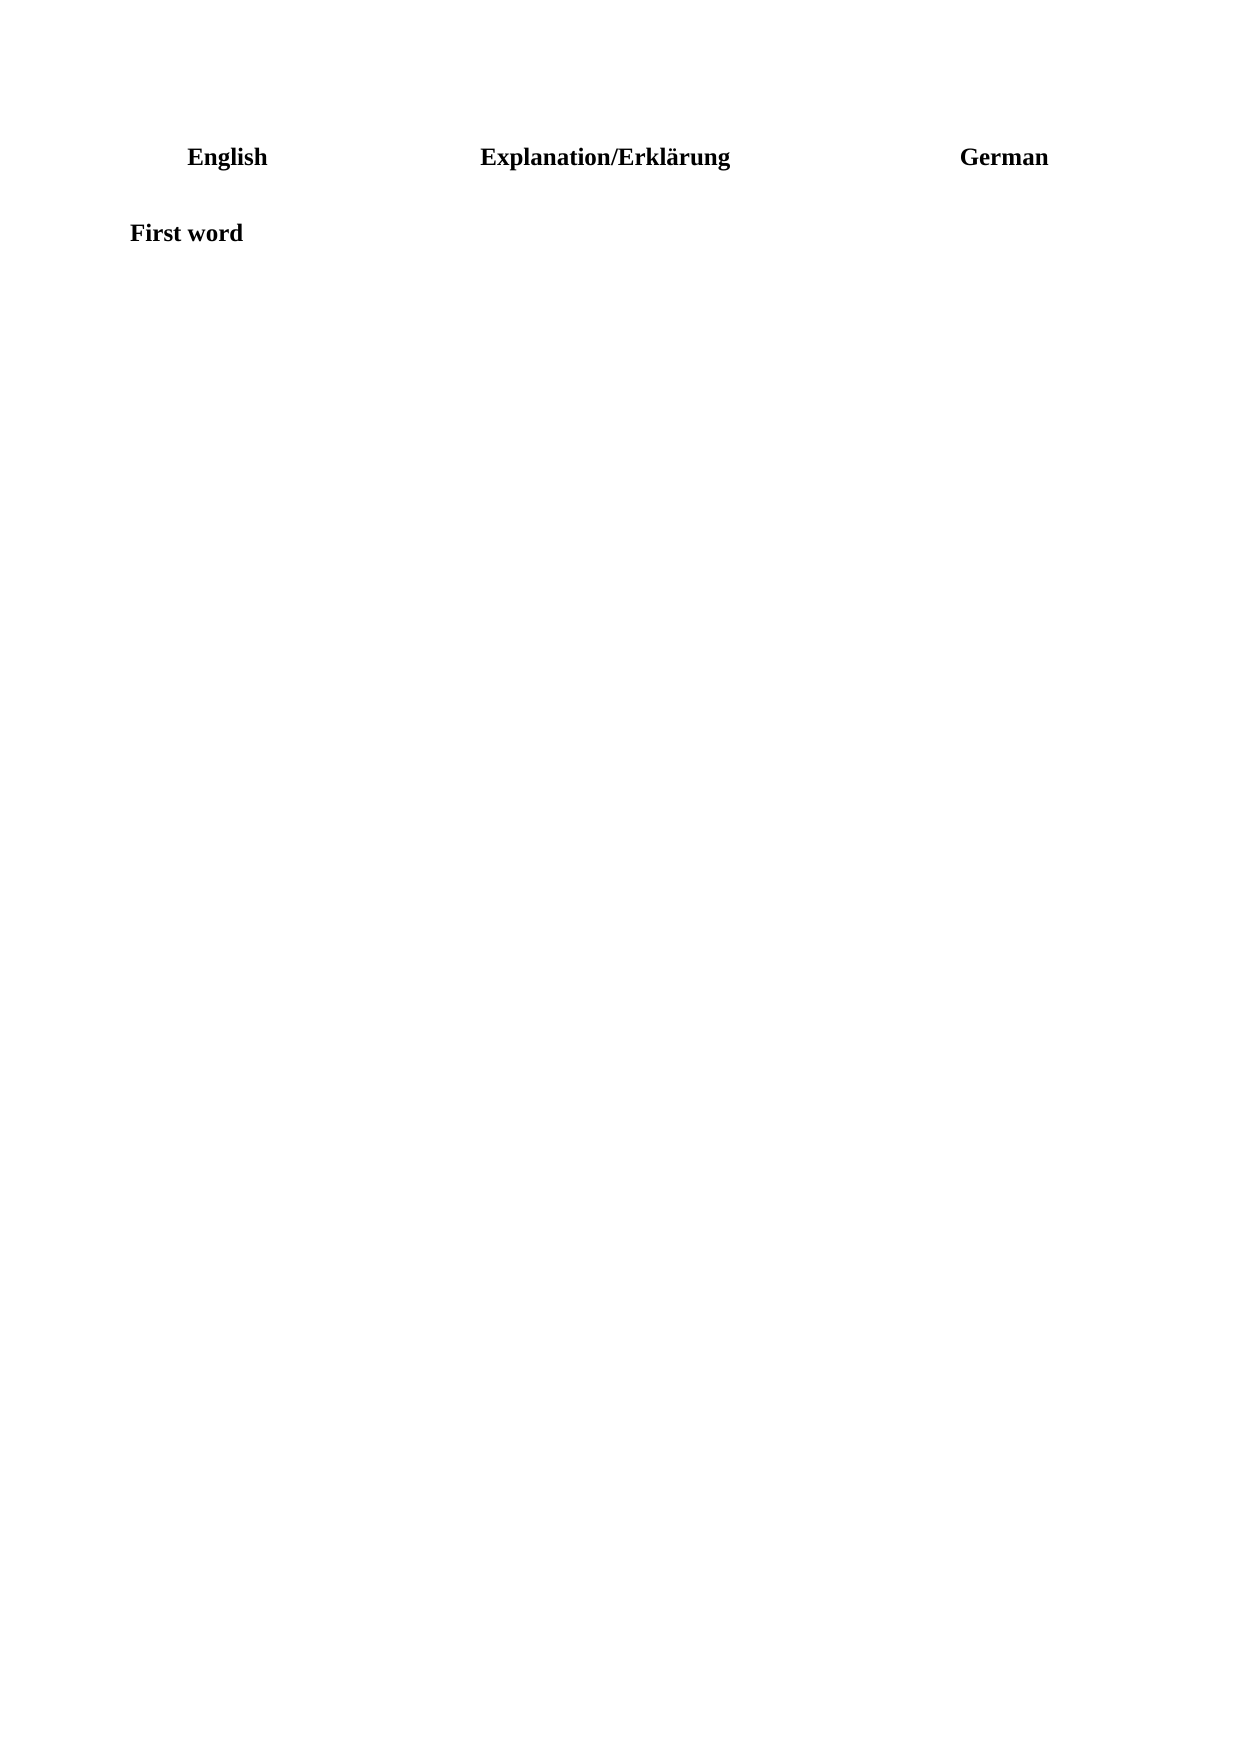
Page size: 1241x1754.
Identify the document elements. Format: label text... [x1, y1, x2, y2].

table_cell [325, 194, 886, 270]
table_header English [118, 118, 325, 194]
table_header German [886, 118, 1122, 194]
table_header Explanation/Erklärung [325, 118, 886, 194]
table_cell [886, 194, 1122, 270]
table_cell First word [118, 194, 325, 270]
